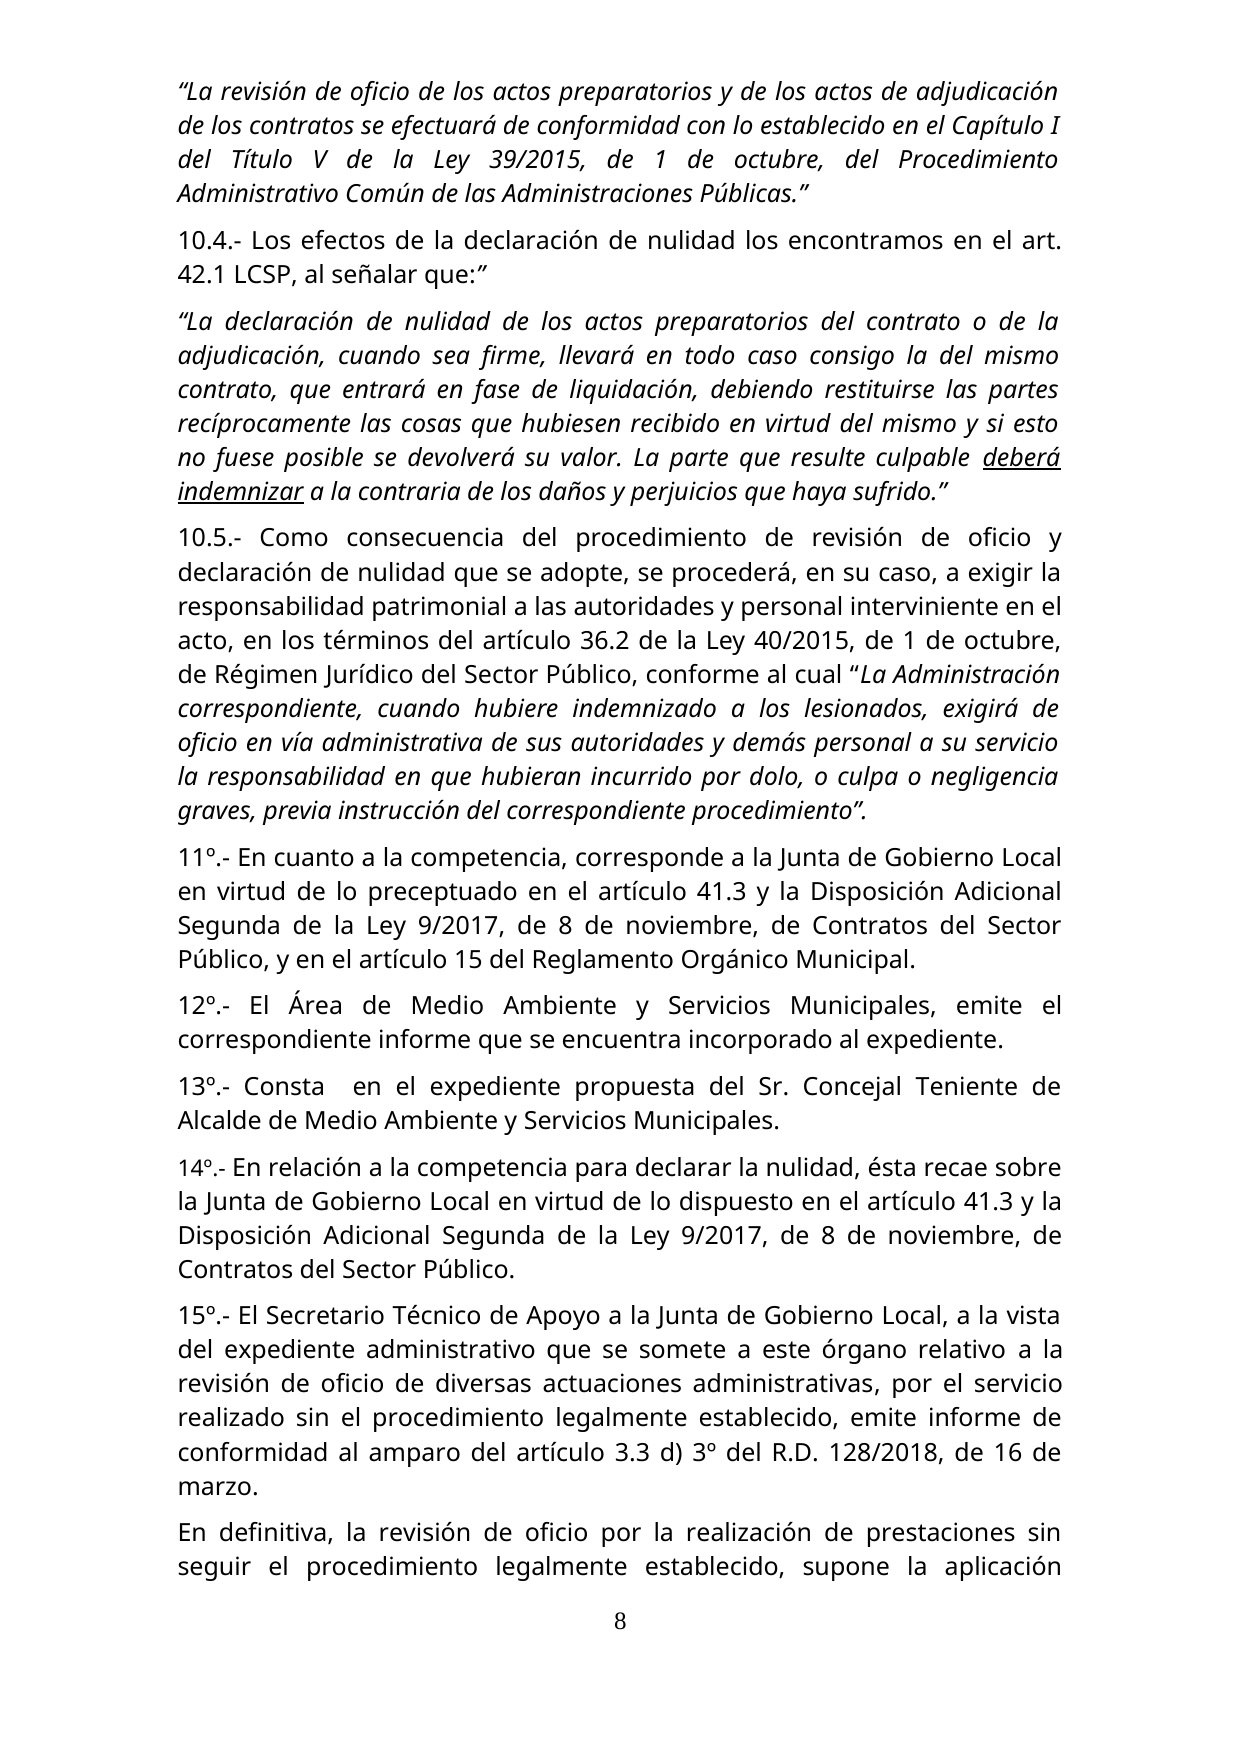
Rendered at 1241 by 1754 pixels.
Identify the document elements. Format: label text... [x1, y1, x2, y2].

subtitle 15º.- El Secretario Técnico de Apoyo a la Junta de Gobierno Local, a la vista del expediente administrativo que se somete a este órgano relativo a la revisión de oficio de diversas actuaciones administrativas, por el servicio realizado sin el procedimiento legalmente establecido, emite informe de conformidad al amparo del artículo 3.3 d) 3º del R.D. 128/2018, de 16 de marzo. [177, 1298, 1063, 1502]
text 13º.- Consta en el expediente propuesta del Sr. Concejal Teniente de Alcalde de Medio Ambiente y Servicios Municipales. [177, 1068, 1063, 1137]
text 14º.- En relación a la competencia para declarar la nulidad, ésta recae sobre la Junta de Gobierno Local en virtud de lo dispuesto en el artículo 41.3 y la Disposición Adicional Segunda de la Ley 9/2017, de 8 de noviembre, de Contratos del Sector Público. [177, 1149, 1063, 1285]
text 11º.- En cuanto a la competencia, corresponde a la Junta de Gobierno Local en virtud de lo preceptuado en el artículo 41.3 y la Disposición Adicional Segunda de la Ley 9/2017, de 8 de noviembre, de Contratos del Sector Público, y en el artículo 15 del Reglamento Orgánico Municipal. [177, 839, 1063, 975]
text 10.5.- Como consecuencia del procedimiento de revisión de oficio y declaración de nulidad que se adopte, se procederá, en su caso, a exigir la responsabilidad patrimonial a las autoridades y personal interviniente en el acto, en los términos del artículo 36.2 de la Ley 40/2015, de 1 de octubre, de Régimen Jurídico del Sector Público, conforme al cual “La Administración correspondiente, cuando hubiere indemnizado a los lesionados, exigirá de oficio en vía administrativa de sus autoridades y demás personal a su servicio la responsabilidad en que hubieran incurrido por dolo, o culpa o negligencia graves, previa instrucción del correspondiente procedimiento”. [177, 520, 1063, 827]
text En definitiva, la revisión de oficio por la realización de prestaciones sin seguir el procedimiento legalmente establecido, supone la aplicación [177, 1515, 1063, 1583]
text 10.4.- Los efectos de la declaración de nulidad los encontramos en el art. 42.1 LCSP, al señalar que:” [177, 223, 1063, 291]
text “La revisión de oficio de los actos preparatorios y de los actos de adjudicación de los contratos se efectuará de conformidad con lo establecido en el Capítulo I del Título V de la Ley 39/2015, de 1 de octubre, del Procedimiento Administrativo Común de las Administraciones Públicas.” [177, 74, 1063, 210]
text “La declaración de nulidad de los actos preparatorios del contrato o de la adjudicación, cuando sea firme, llevará en todo caso consigo la del mismo contrato, que entrará en fase de liquidación, debiendo restituirse las partes recíprocamente las cosas que hubiesen recibido en virtud del mismo y si esto no fuese posible se devolverá su valor. La parte que resulte culpable deberá indemnizar a la contraria de los daños y perjuicios que haya sufrido.” [177, 303, 1063, 508]
text 12º.- El Área de Medio Ambiente y Servicios Municipales, emite el correspondiente informe que se encuentra incorporado al expediente. [177, 988, 1063, 1056]
